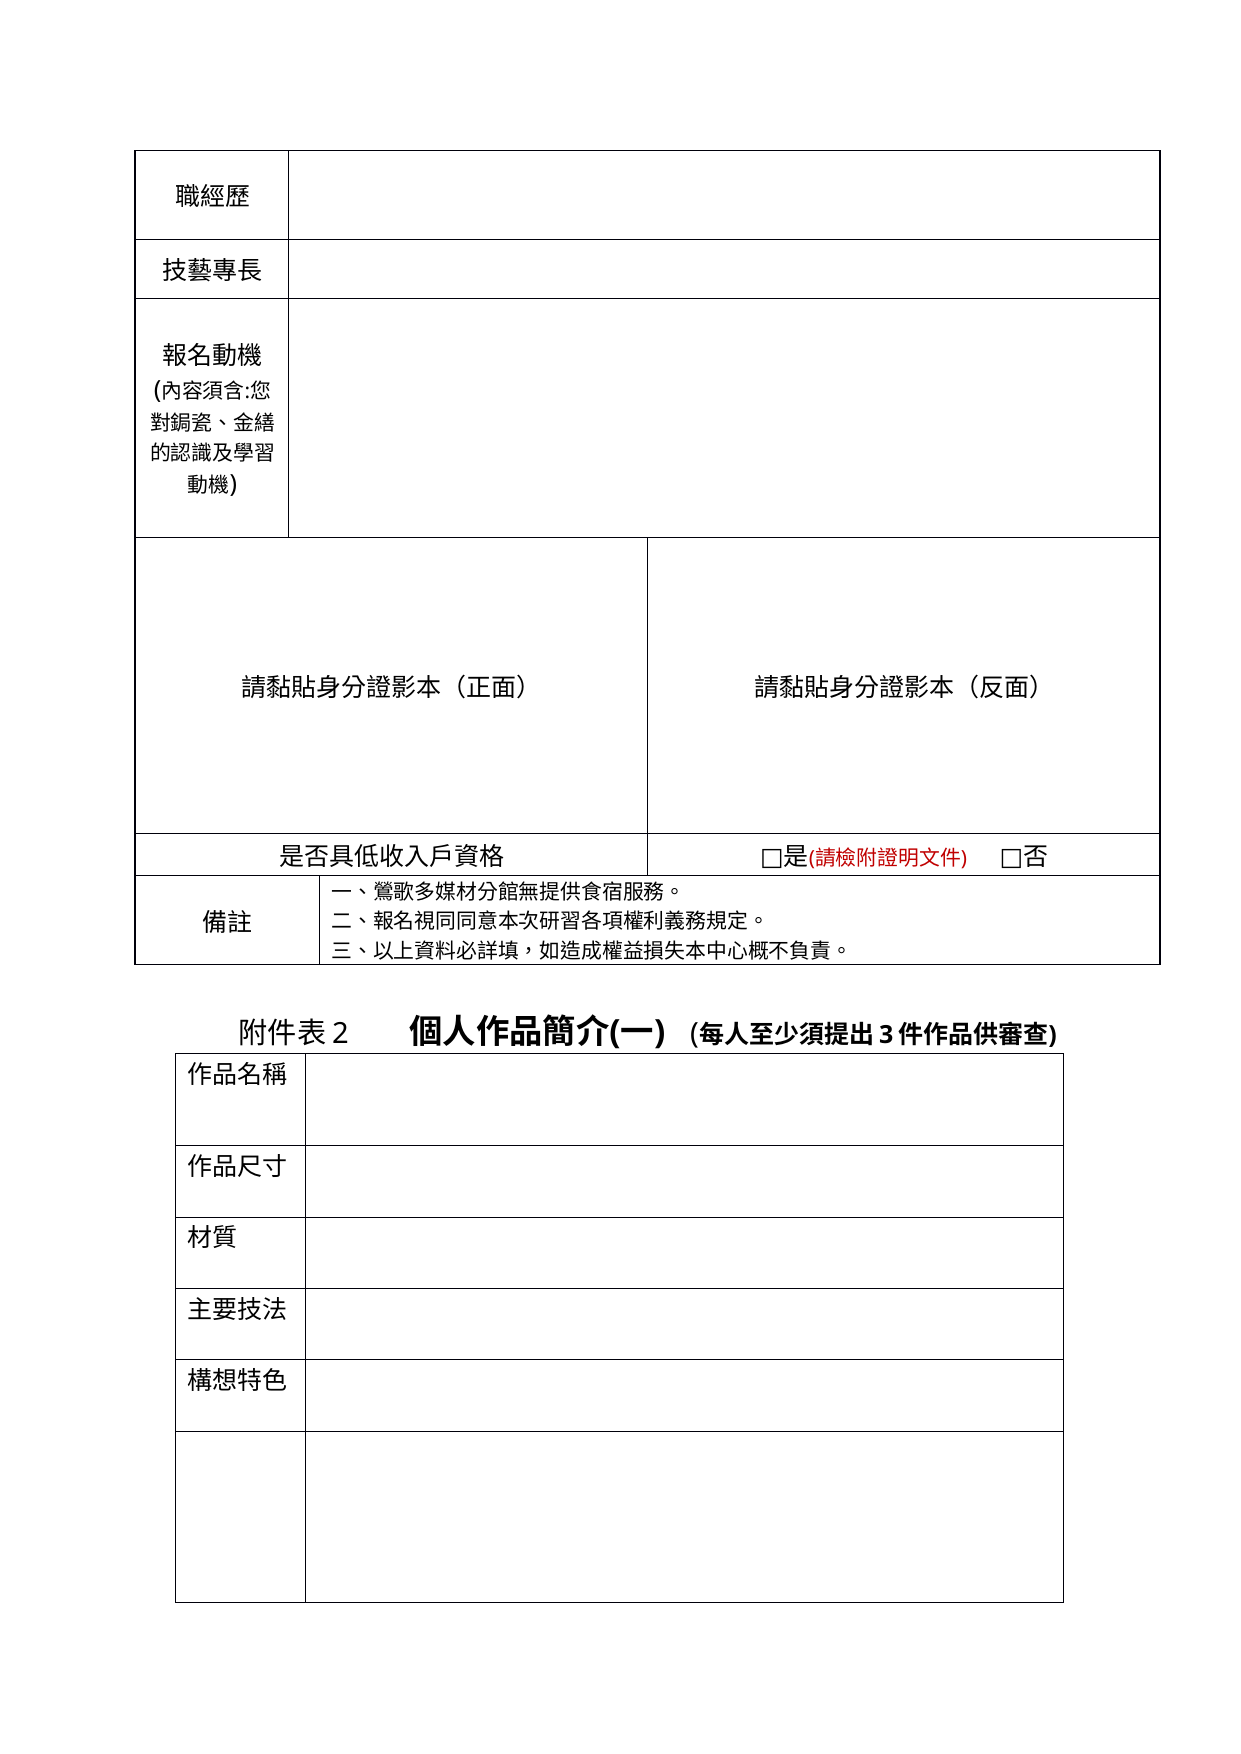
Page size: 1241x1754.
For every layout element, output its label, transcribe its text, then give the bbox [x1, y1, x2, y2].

table_cell [306, 1146, 1063, 1217]
table_cell [289, 240, 1159, 298]
table_cell 請黏貼身分證影本（反面） [648, 538, 1159, 832]
table_cell [306, 1218, 1063, 1288]
text 附件表2 個人作品簡介(一) (每人至少須提出3件作品供審查) [187, 1005, 1107, 1053]
table_cell [289, 151, 1159, 238]
table_cell 主要技法 [176, 1289, 305, 1359]
table_cell 材質 [176, 1218, 305, 1288]
table_cell [289, 299, 1159, 537]
table_cell 是否具低收入戶資格 [136, 834, 647, 875]
table_cell 職經歷 [136, 151, 288, 238]
table_header 作品名稱 [176, 1054, 305, 1145]
table_cell 作品尺寸 [176, 1146, 305, 1217]
table_cell 報名動機 (內容須含:您對鋦瓷、金繕的認識及學習動機) [136, 299, 288, 537]
table_cell [306, 1289, 1063, 1359]
table_header [306, 1054, 1063, 1145]
table_cell 技藝專長 [136, 240, 288, 298]
table_cell [306, 1360, 1063, 1431]
table_cell □是(請檢附證明文件) □否 [648, 834, 1159, 875]
table_cell 請黏貼身分證影本（正面） [136, 538, 647, 832]
table_cell [176, 1432, 305, 1602]
table_cell [306, 1432, 1063, 1602]
table_cell 一、鶯歌多媒材分館無提供食宿服務。 二、報名視同同意本次研習各項權利義務規定。 三、以上資料必詳填，如造成權益損失本中心概不負責。 [320, 876, 1159, 964]
table_cell 構想特色 [176, 1360, 305, 1431]
table_cell 備註 [136, 876, 319, 964]
